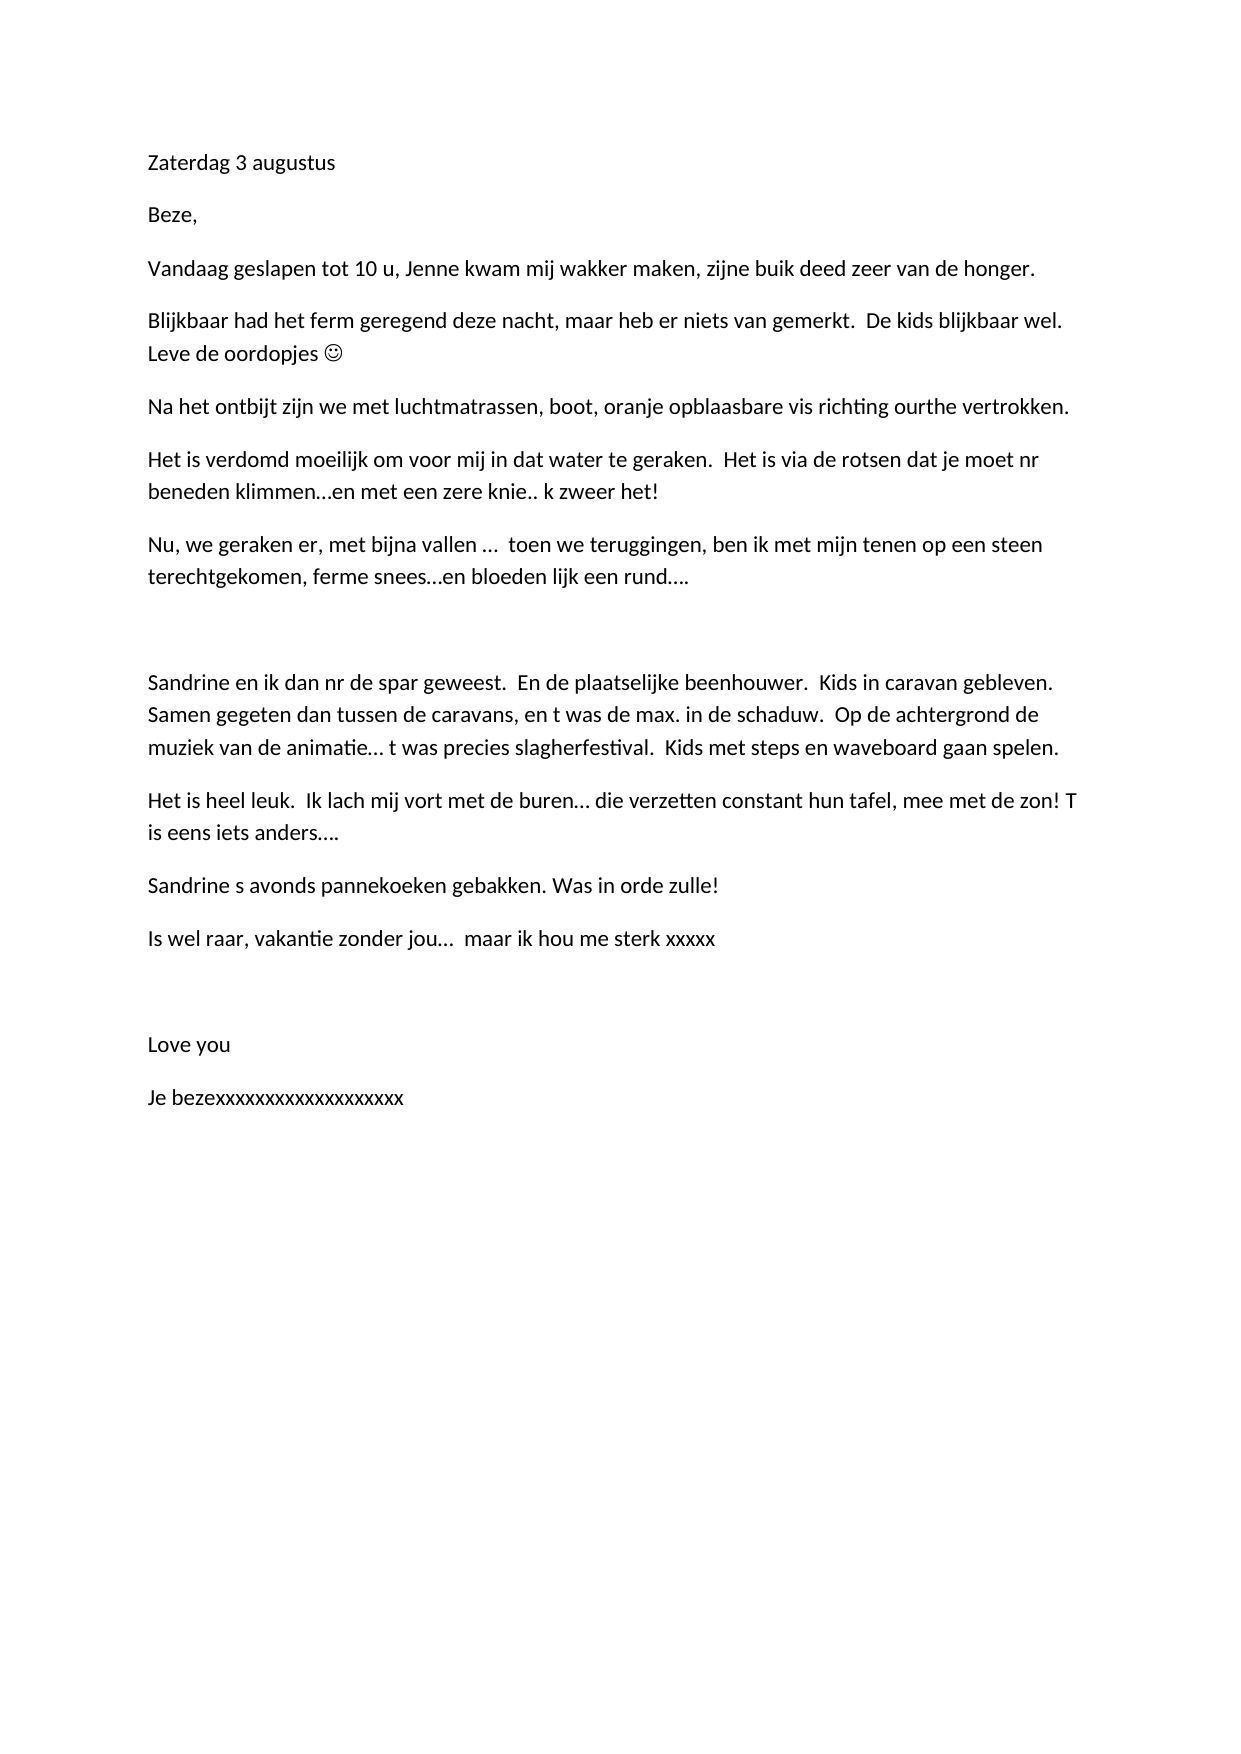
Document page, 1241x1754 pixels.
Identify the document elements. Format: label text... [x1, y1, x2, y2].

text Is wel raar, vakantie zonder jou… maar ik hou me sterk xxxxx [148, 924, 1093, 952]
text Blijkbaar had het ferm geregend deze nacht, maar heb er niets van gemerkt. De kids blijkbaar wel. Leve de oordopjes  [148, 307, 1093, 367]
text Het is verdomd moeilijk om voor mij in dat water te geraken. Het is via de rotsen dat je moet nr beneden klimmen…en met een zere knie.. k zweer het! [148, 445, 1093, 505]
text Sandrine s avonds pannekoeken gebakken. Was in orde zulle! [148, 871, 1093, 899]
text Love you [148, 1030, 1093, 1058]
text Na het ontbijt zijn we met luchtmatrassen, boot, oranje opblaasbare vis richting ourthe vertrokken. [148, 392, 1093, 420]
text Vandaag geslapen tot 10 u, Jenne kwam mij wakker maken, zijne buik deed zeer van de honger. [148, 254, 1093, 282]
text Beze, [148, 201, 1093, 229]
text Nu, we geraken er, met bijna vallen … toen we teruggingen, ben ik met mijn tenen op een steen terechtgekomen, ferme snees…en bloeden lijk een rund…. [148, 530, 1093, 590]
text Sandrine en ik dan nr de spar geweest. En de plaatselijke beenhouwer. Kids in caravan gebleven. Samen gegeten dan tussen de caravans, en t was de max. in de schaduw. Op de achtergrond de muziek van de animatie… t was precies slagherfestival. Kids met steps en waveboard gaan spelen. [148, 668, 1093, 761]
text Het is heel leuk. Ik lach mij vort met de buren… die verzetten constant hun tafel, mee met de zon! T is eens iets anders…. [148, 786, 1093, 846]
text Je bezexxxxxxxxxxxxxxxxxxx [148, 1083, 1093, 1111]
text Zaterdag 3 augustus [148, 148, 1093, 176]
